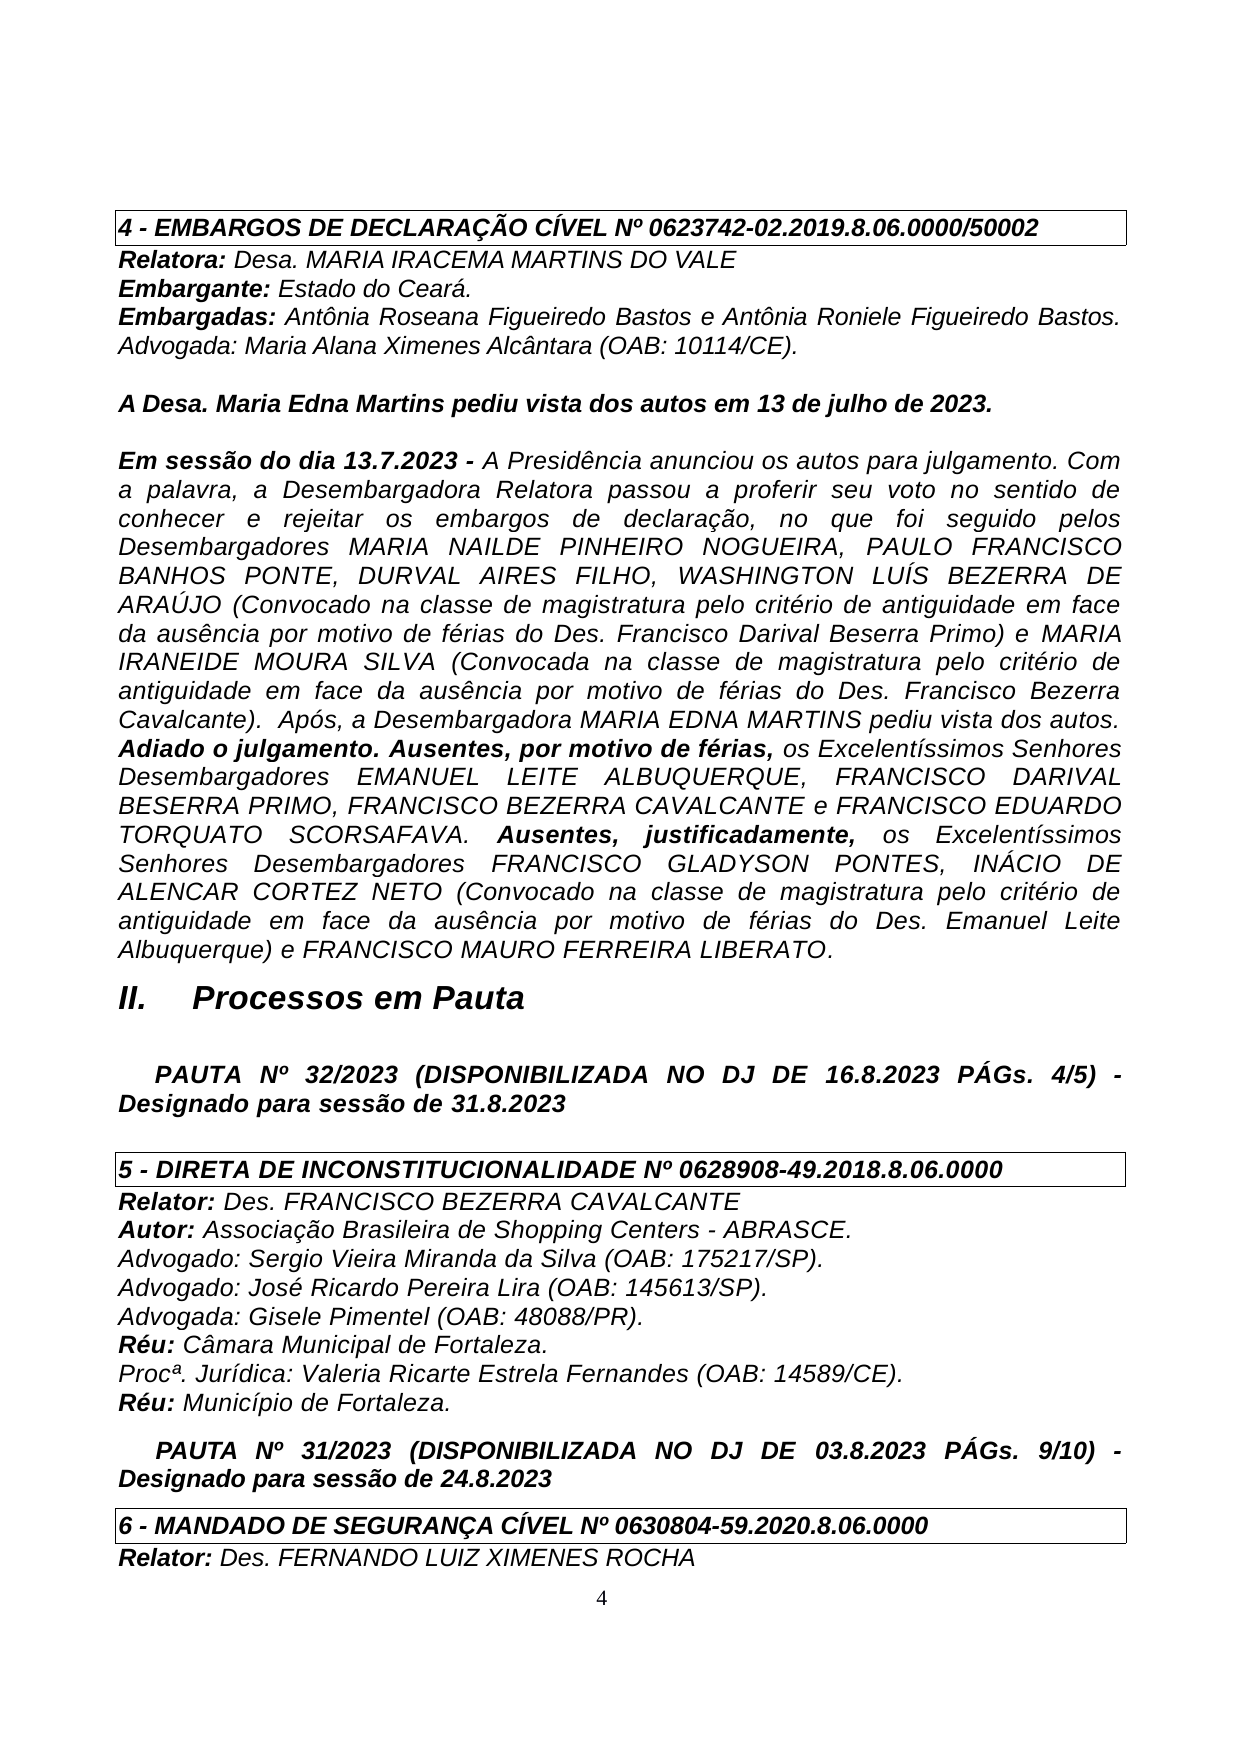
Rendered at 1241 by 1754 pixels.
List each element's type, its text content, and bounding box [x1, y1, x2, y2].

list Processos em Pauta [118, 978, 1122, 1017]
text Em sessão do dia 13.7.2023 - A Presidência anunciou os autos para julgamento. Com a palavra, a Desembargadora Relatora passou a proferir seu voto no sentido de conhecer e rejeitar os embargos de declaração, no que foi seguido pelos Desembargadores MARIA NAILDE PINHEIRO NOGUEIRA, PAULO FRANCISCO BANHOS PONTE, DURVAL AIRES FILHO, WASHINGTON LUÍS BEZERRA DE ARAÚJO (Convocado na classe de magistratura pelo critério de antiguidade em face da ausência por motivo de férias do Des. Francisco Darival Beserra Primo) e MARIA IRANEIDE MOURA SILVA (Convocada na classe de magistratura pelo critério de antiguidade em face da ausência por motivo de férias do Des. Francisco Bezerra Cavalcante). Após, a Desembargadora MARIA EDNA MARTINS pediu vista dos autos. Adiado o julgamento. Ausentes, por motivo de férias, os Excelentíssimos Senhores Desembargadores EMANUEL LEITE ALBUQUERQUE, FRANCISCO DARIVAL BESERRA PRIMO, FRANCISCO BEZERRA CAVALCANTE e FRANCISCO EDUARDO TORQUATO SCORSAFAVA. Ausentes, justificadamente, os Excelentíssimos Senhores Desembargadores FRANCISCO GLADYSON PONTES, INÁCIO DE ALENCAR CORTEZ NETO (Convocado na classe de magistratura pelo critério de antiguidade em face da ausência por motivo de férias do Des. Emanuel Leite Albuquerque) e FRANCISCO MAURO FERREIRA LIBERATO. [118, 446, 1122, 963]
text Relator: Des. FRANCISCO BEZERRA CAVALCANTE [118, 1187, 1122, 1215]
text Relatora: Desa. MARIA IRACEMA MARTINS DO VALE [118, 246, 1123, 273]
text Embargante: Estado do Ceará. [118, 273, 1123, 302]
text Réu: Câmara Municipal de Fortaleza. [118, 1330, 1122, 1359]
text 5 - DIRETA DE INCONSTITUCIONALIDADE Nº 0628908-49.2018.8.06.0000 [116, 1153, 1125, 1186]
text Advogado: José Ricardo Pereira Lira (OAB: 145613/SP). [118, 1273, 1122, 1302]
text Advogado: Sergio Vieira Miranda da Silva (OAB: 175217/SP). [118, 1244, 1122, 1273]
text A Desa. Maria Edna Martins pediu vista dos autos em 13 de julho de 2023. [118, 388, 1123, 417]
text Relator: Des. FERNANDO LUIZ XIMENES ROCHA [118, 1544, 1123, 1572]
text  PAUTA Nº 32/2023 (DISPONIBILIZADA NO DJ DE 16.8.2023 PÁGs. 4/5) - Designado para sessão de 31.8.2023 [118, 1060, 1122, 1118]
text 6 - MANDADO DE SEGURANÇA CÍVEL Nº 0630804-59.2020.8.06.0000 [116, 1509, 1126, 1543]
text Réu: Município de Fortaleza. [118, 1388, 1122, 1417]
text Procª. Jurídica: Valeria Ricarte Estrela Fernandes (OAB: 14589/CE). [118, 1359, 1122, 1388]
text Advogada: Gisele Pimentel (OAB: 48088/PR). [118, 1302, 1122, 1330]
text Autor: Associação Brasileira de Shopping Centers - ABRASCE. [118, 1215, 1122, 1244]
text  PAUTA Nº 31/2023 (DISPONIBILIZADA NO DJ DE 03.8.2023 PÁGs. 9/10) - Designado para sessão de 24.8.2023 [118, 1436, 1122, 1493]
text Embargadas: Antônia Roseana Figueiredo Bastos e Antônia Roniele Figueiredo Bastos. Advogada: Maria Alana Ximenes Alcântara (OAB: 10114/CE). [118, 302, 1123, 360]
text 4 - EMBARGOS DE DECLARAÇÃO CÍVEL Nº 0623742-02.2019.8.06.0000/50002 [116, 211, 1126, 245]
